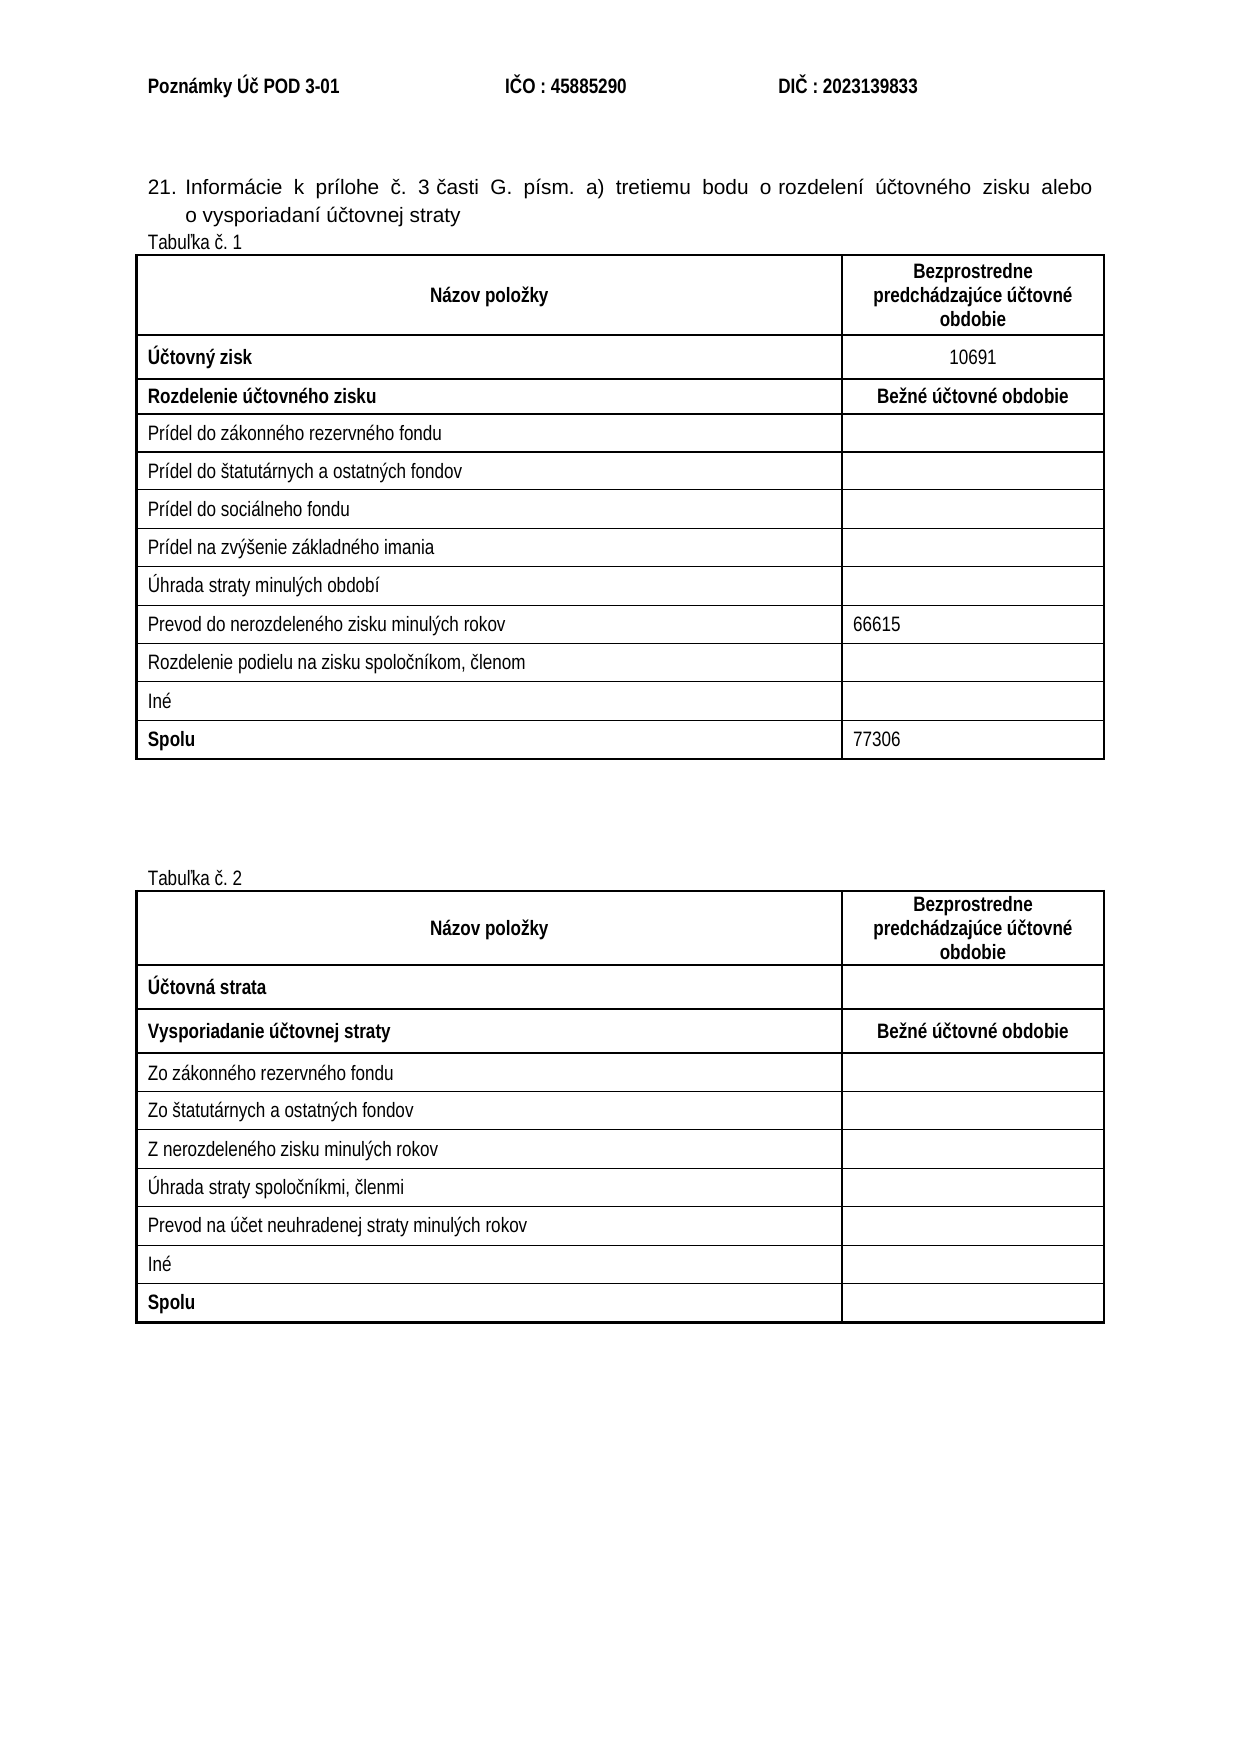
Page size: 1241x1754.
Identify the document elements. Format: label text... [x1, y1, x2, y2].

table_cell [843, 1246, 1103, 1283]
table_cell Iné [138, 1246, 841, 1283]
table_cell 66615 [843, 606, 1103, 643]
table_cell [843, 453, 1103, 489]
table_header Názov položky [138, 892, 841, 964]
table_header Bezprostredne predchádzajúce účtovné obdobie [843, 256, 1103, 334]
table_cell Prídel do štatutárnych a ostatných fondov [138, 453, 841, 489]
table_cell [843, 1169, 1103, 1206]
table_cell Účtovná strata [138, 966, 841, 1008]
table_cell Prídel do sociálneho fondu [138, 490, 841, 528]
table_cell [843, 567, 1103, 604]
table_cell Rozdelenie podielu na zisku spoločníkom, členom [138, 644, 841, 681]
table_cell Spolu [138, 1284, 841, 1321]
table_cell Vysporiadanie účtovnej straty [138, 1010, 841, 1052]
table_cell Rozdelenie účtovného zisku [138, 380, 841, 412]
table_cell Úhrada straty spoločníkmi, členmi [138, 1169, 841, 1206]
table_cell [843, 644, 1103, 681]
table_cell Zo štatutárnych a ostatných fondov [138, 1092, 841, 1129]
table_cell Úhrada straty minulých období [138, 567, 841, 604]
table_cell [843, 1130, 1103, 1168]
table_cell Bežné účtovné obdobie [843, 1010, 1103, 1052]
table_cell Bežné účtovné obdobie [843, 380, 1103, 412]
table_cell [843, 682, 1103, 720]
table_cell 10691 [843, 336, 1103, 378]
table_cell 77306 [843, 721, 1103, 758]
table_cell [843, 490, 1103, 528]
table_cell Zo zákonného rezervného fondu [138, 1054, 841, 1091]
table_cell Spolu [138, 721, 841, 758]
table_cell Iné [138, 682, 841, 720]
text Tabuľka č. 2 [148, 866, 1093, 890]
table_cell Prídel do zákonného rezervného fondu [138, 415, 841, 451]
table_cell Prídel na zvýšenie základného imania [138, 529, 841, 566]
table_cell [843, 1207, 1103, 1244]
table_cell Účtovný zisk [138, 336, 841, 378]
table_cell [843, 1054, 1103, 1091]
table_cell [843, 1284, 1103, 1321]
table_cell [843, 415, 1103, 451]
table_cell Prevod na účet neuhradenej straty minulých rokov [138, 1207, 841, 1244]
title Informácie k prílohe č. 3 časti G. písm. a) tretiemu bodu o rozdelení účtovného zisku alebo o vysporiadaní účtovnej straty [148, 175, 1093, 227]
table_cell Prevod do nerozdeleného zisku minulých rokov [138, 606, 841, 643]
table_cell [843, 529, 1103, 566]
table_cell [843, 966, 1103, 1008]
text Tabuľka č. 1 [148, 230, 1093, 254]
table_header Názov položky [138, 256, 841, 334]
table_cell Z nerozdeleného zisku minulých rokov [138, 1130, 841, 1168]
table_cell [843, 1092, 1103, 1129]
table_header Bezprostredne predchádzajúce účtovné obdobie [843, 892, 1103, 964]
